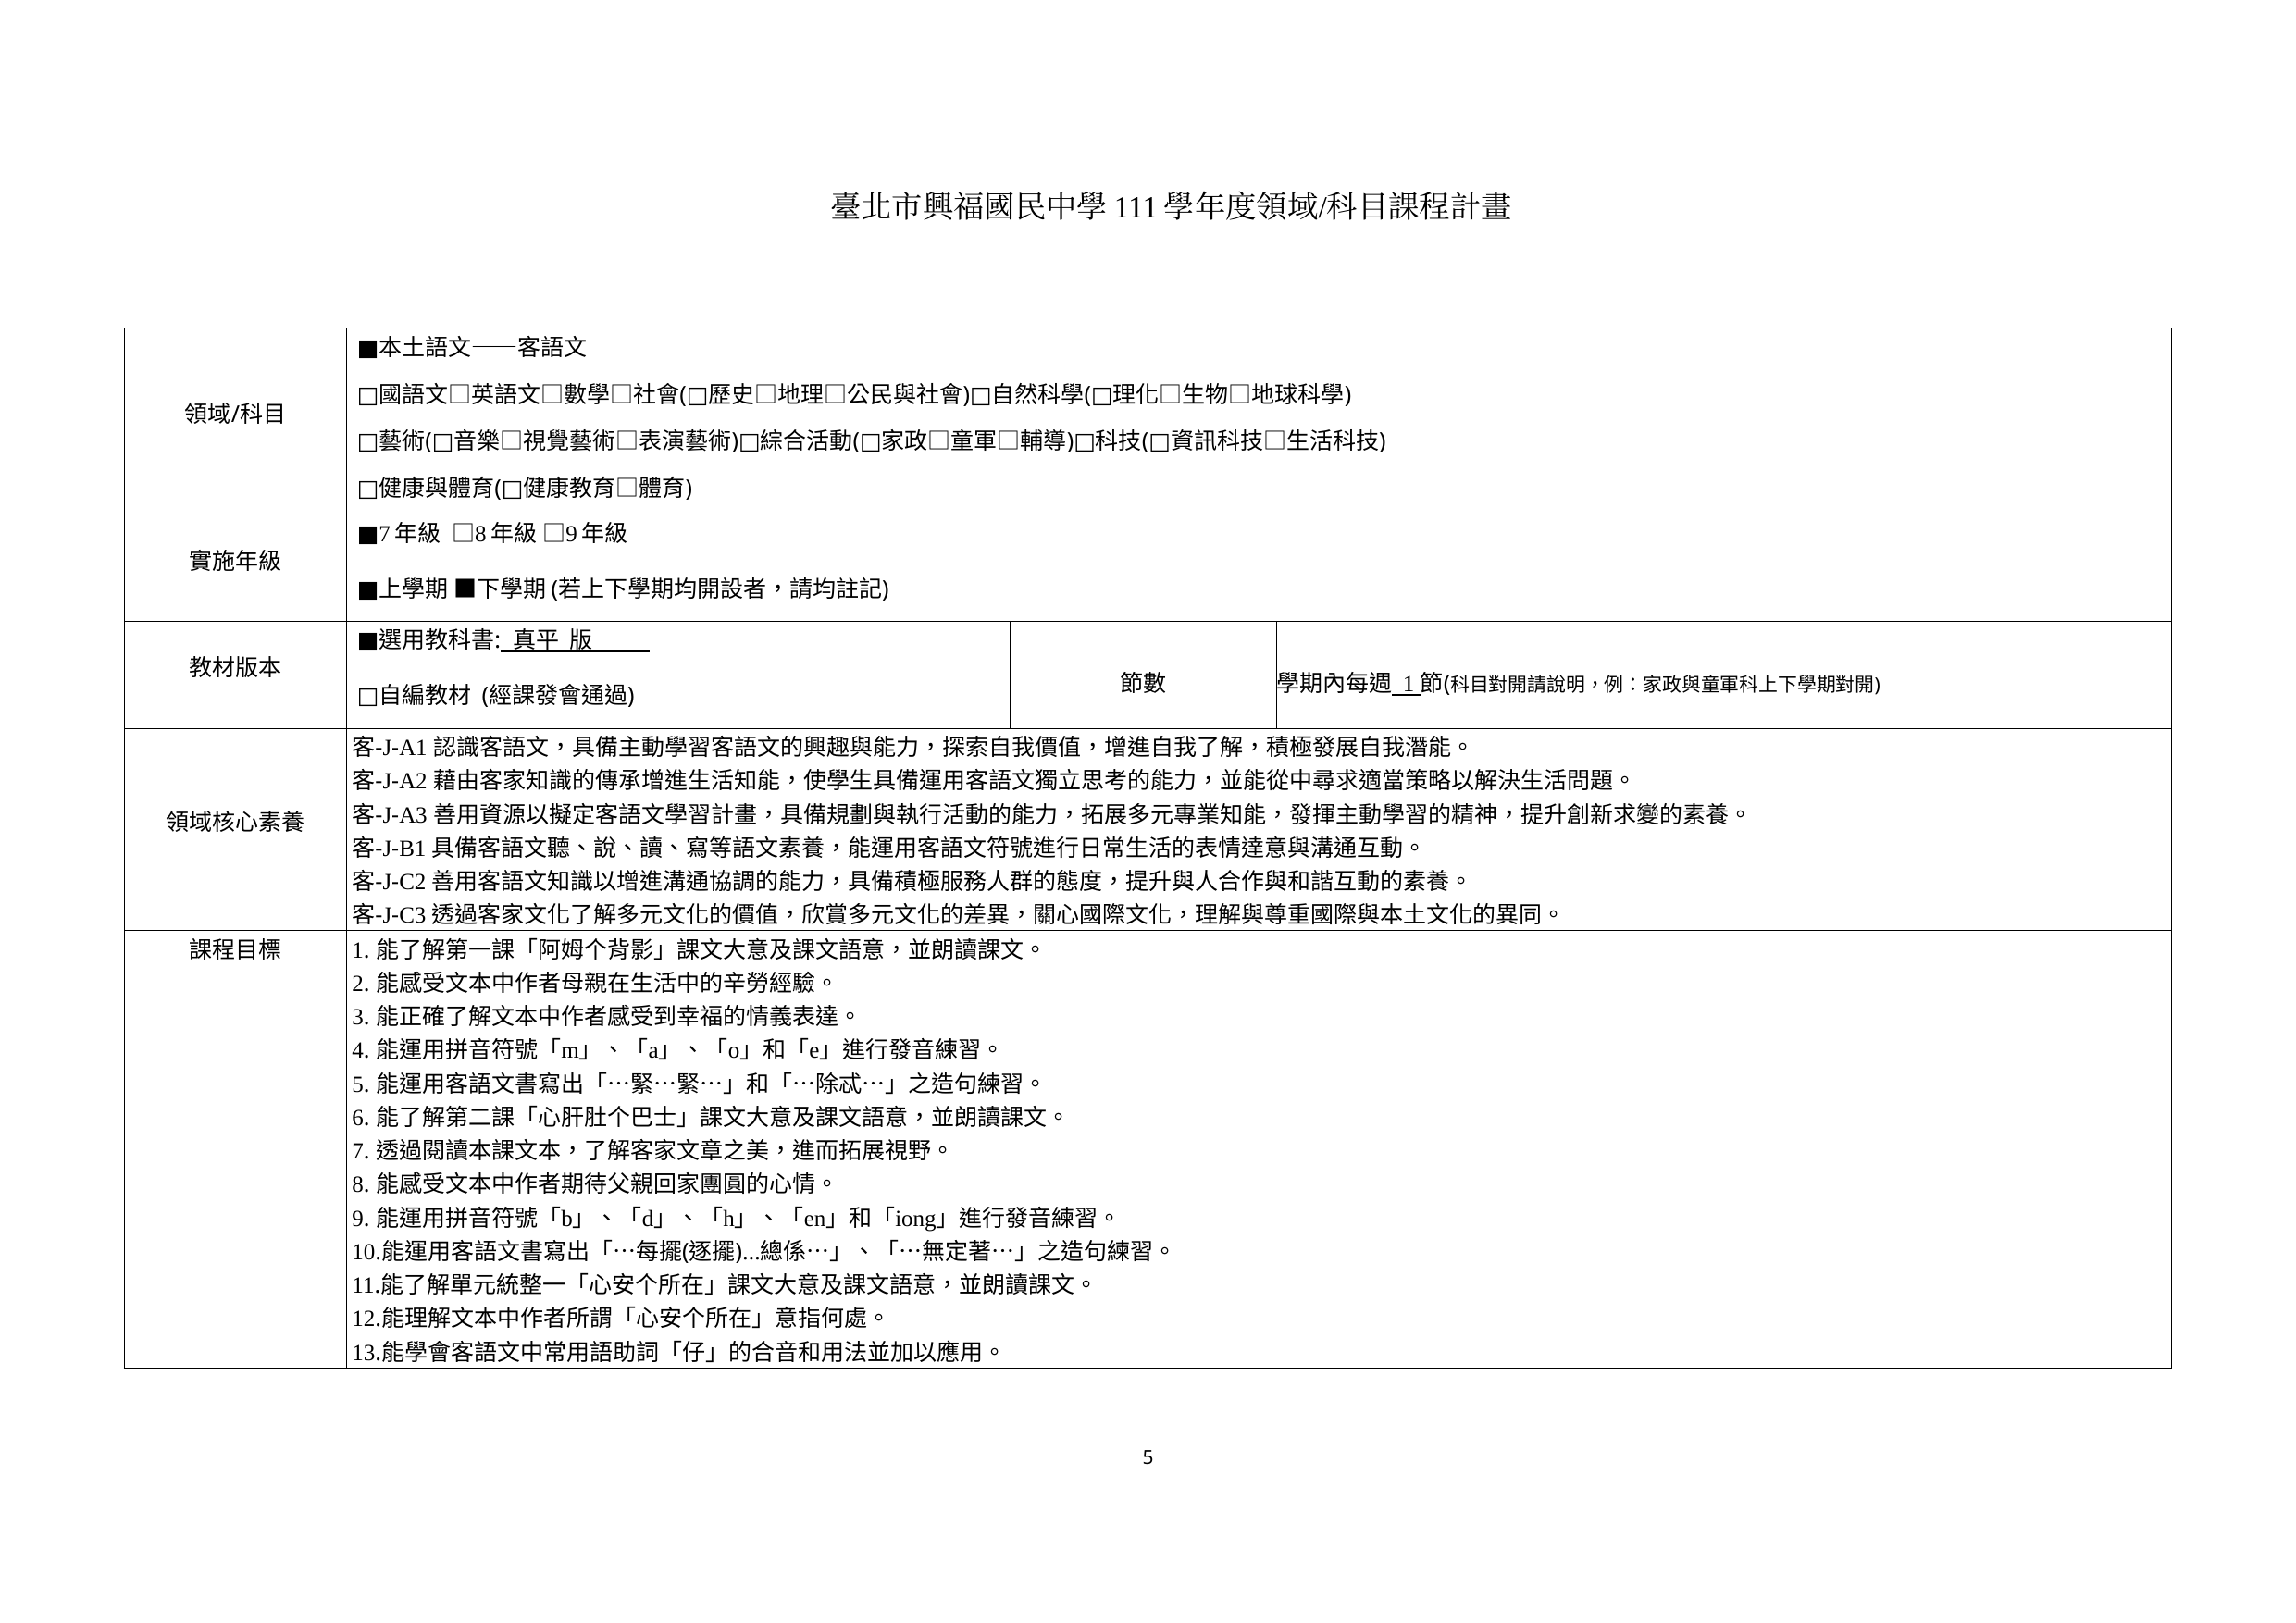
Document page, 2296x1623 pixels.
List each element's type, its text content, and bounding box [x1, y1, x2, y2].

table_cell 1. 能了解第一課「阿姆个背影」課文大意及課文語意，並朗讀課文。 2. 能感受文本中作者母親在生活中的辛勞經驗。 3. 能正確了解文本中作者感受到幸福的情義表達。 4. 能運用拼音符號「m」、「a」、「o」和「e」進行發音練習。 5. 能運用客語文書寫出「…緊…緊…」和「…除忒…」之造句練習。 6. 能了解第二課「心肝肚个巴士」課文大意及課文語意，並朗讀課文。 7. 透過閱讀本課文本，了解客家文章之美，進而拓展視野。 8. 能感受文本中作者期待父親回家團圓的心情。 9. 能運用拼音符號「b」、「d」、「h」、「en」和「iong」進行發音練習。 10.能運用客語文書寫出「…每擺(逐擺)…總係…」、「…無定著…」之造句練習。 11.能了解單元統整一「心安个所在」課文大意及課文語意，並朗讀課文。 12.能理解文本中作者所謂「心安个所在」意指何處。 13.能學會客語文中常用語助詞「仔」的合音和用法並加以應用。 [347, 931, 2171, 1367]
table_cell 課程目標 [125, 931, 346, 1367]
table_cell 學期內每週 1 節(科目對開請說明，例：家政與童軍科上下學期對開) [1277, 622, 2171, 728]
table_cell 節數 [1011, 622, 1276, 728]
table_cell 實施年級 [125, 514, 346, 621]
table_cell ■7年級 □8年級 □9年級 ■上學期 ■下學期 (若上下學期均開設者，請均註記) [347, 514, 2171, 621]
table_cell 教材版本 [125, 622, 346, 728]
table_header ■本土語文——客語文 □國語文□英語文□數學□社會(□歷史□地理□公民與社會)□自然科學(□理化□生物□地球科學) □藝術(□音樂□視覺藝術□表演藝術)□綜合活動(□家政□童軍□輔導)□科技(□資訊科技□生活科技) □健康與體育(□健康教育□體育) [347, 328, 2171, 514]
table_cell ■選用教科書: 真平 版 □自編教材 (經課發會通過) [347, 622, 1010, 728]
table_header 領域/科目 [125, 328, 346, 514]
table_cell 領域核心素養 [125, 729, 346, 930]
table_cell 客-J-A1 認識客語文，具備主動學習客語文的興趣與能力，探索自我價值，增進自我了解，積極發展自我潛能。 客-J-A2 藉由客家知識的傳承增進生活知能，使學生具備運用客語文獨立思考的能力，並能從中尋求適當策略以解決生活問題。 客-J-A3 善用資源以擬定客語文學習計畫，具備規劃與執行活動的能力，拓展多元專業知能，發揮主動學習的精神，提升創新求變的素養。 客-J-B1 具備客語文聽、說、讀、寫等語文素養，能運用客語文符號進行日常生活的表情達意與溝通互動。 客-J-C2 善用客語文知識以增進溝通協調的能力，具備積極服務人群的態度，提升與人合作與和諧互動的素養。 客-J-C3 透過客家文化了解多元文化的價值，欣賞多元文化的差異，關心國際文化，理解與尊重國際與本土文化的異同。 [347, 729, 2171, 930]
text 臺北市興福國民中學111學年度領域/科目課程計畫 [125, 130, 2216, 284]
